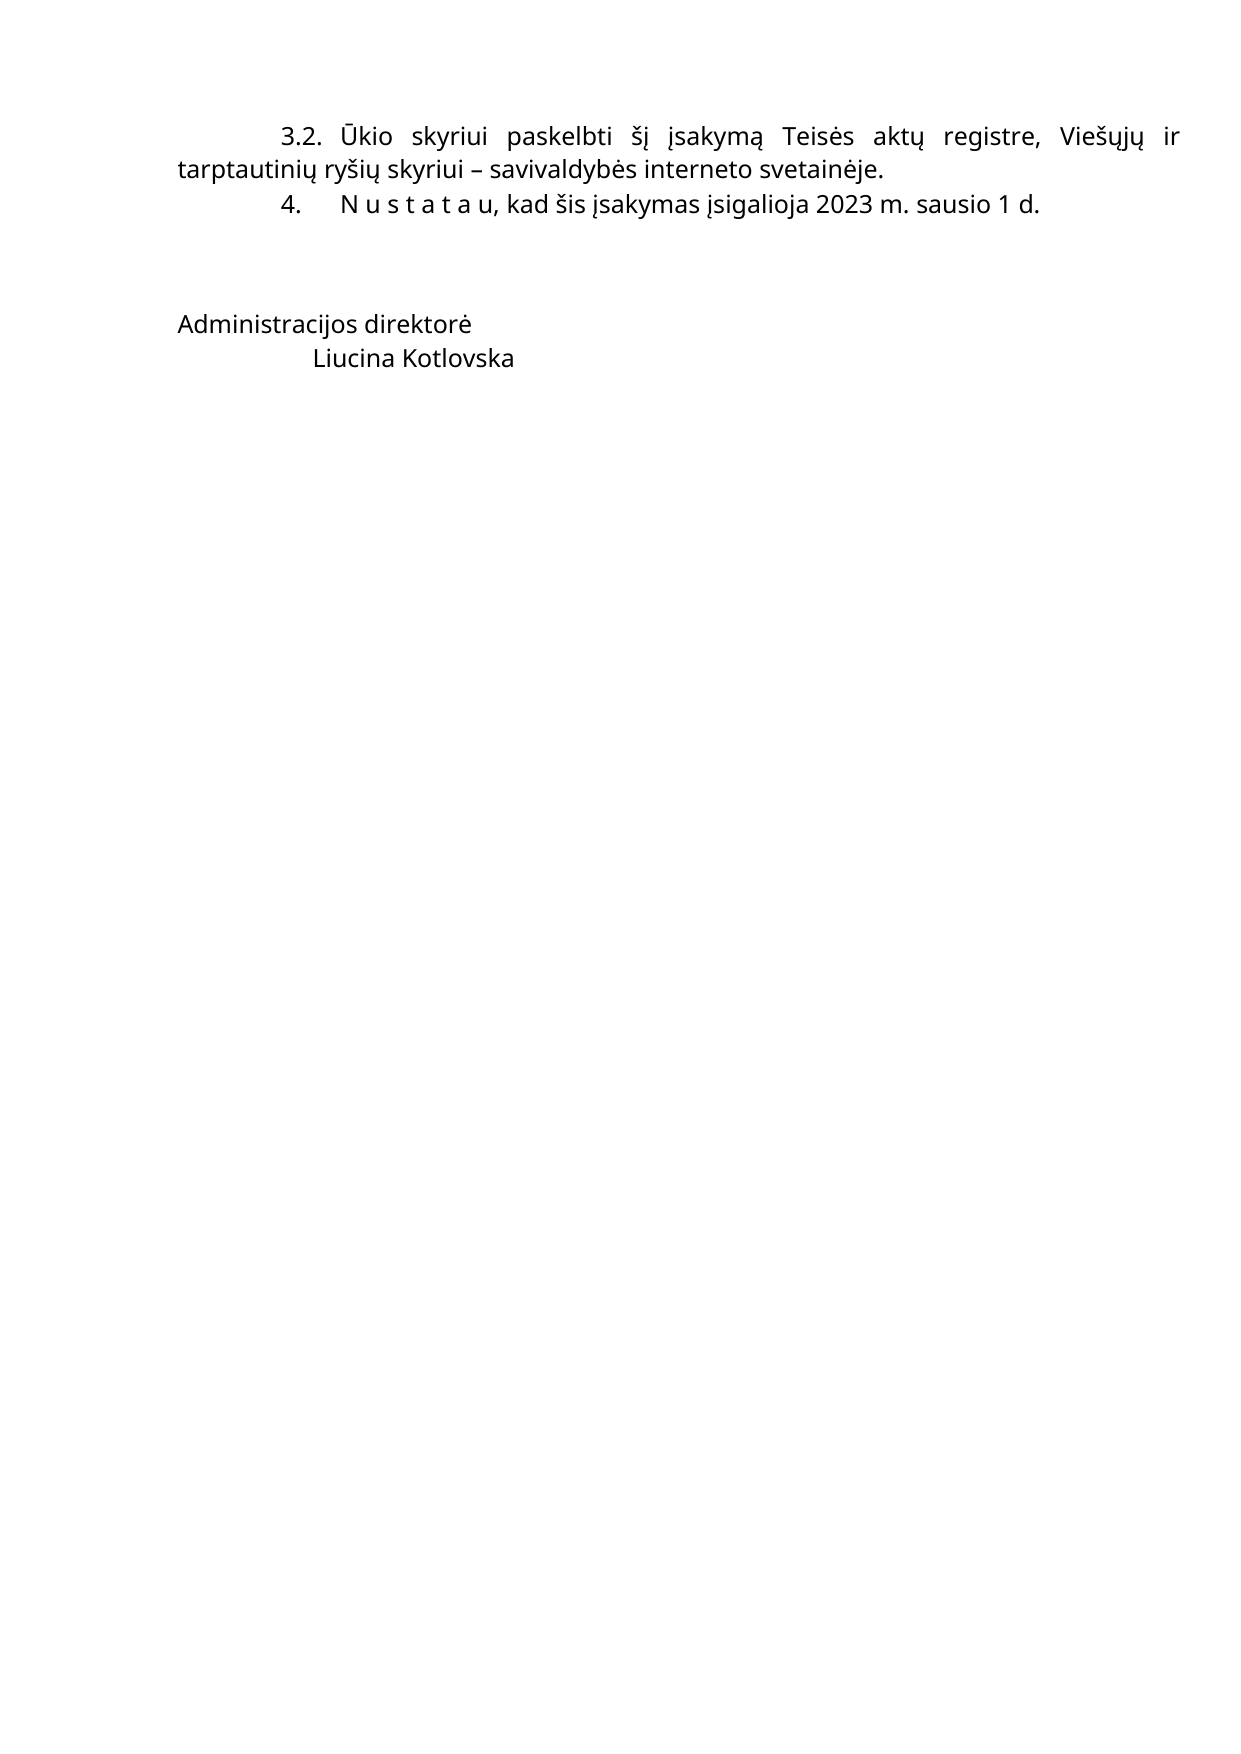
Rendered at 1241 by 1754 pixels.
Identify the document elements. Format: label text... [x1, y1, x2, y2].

text Administracijos direktorė Liucina Kotlovska [177, 307, 1181, 375]
text 3.2. Ūkio skyriui paskelbti šį įsakymą Teisės aktų registre, Viešųjų ir tarptautinių ryšių skyriui – savivaldybės interneto svetainėje. [177, 118, 1181, 186]
text 4. N u s t a t a u, kad šis įsakymas įsigalioja 2023 m. sausio 1 d. [177, 186, 1181, 220]
